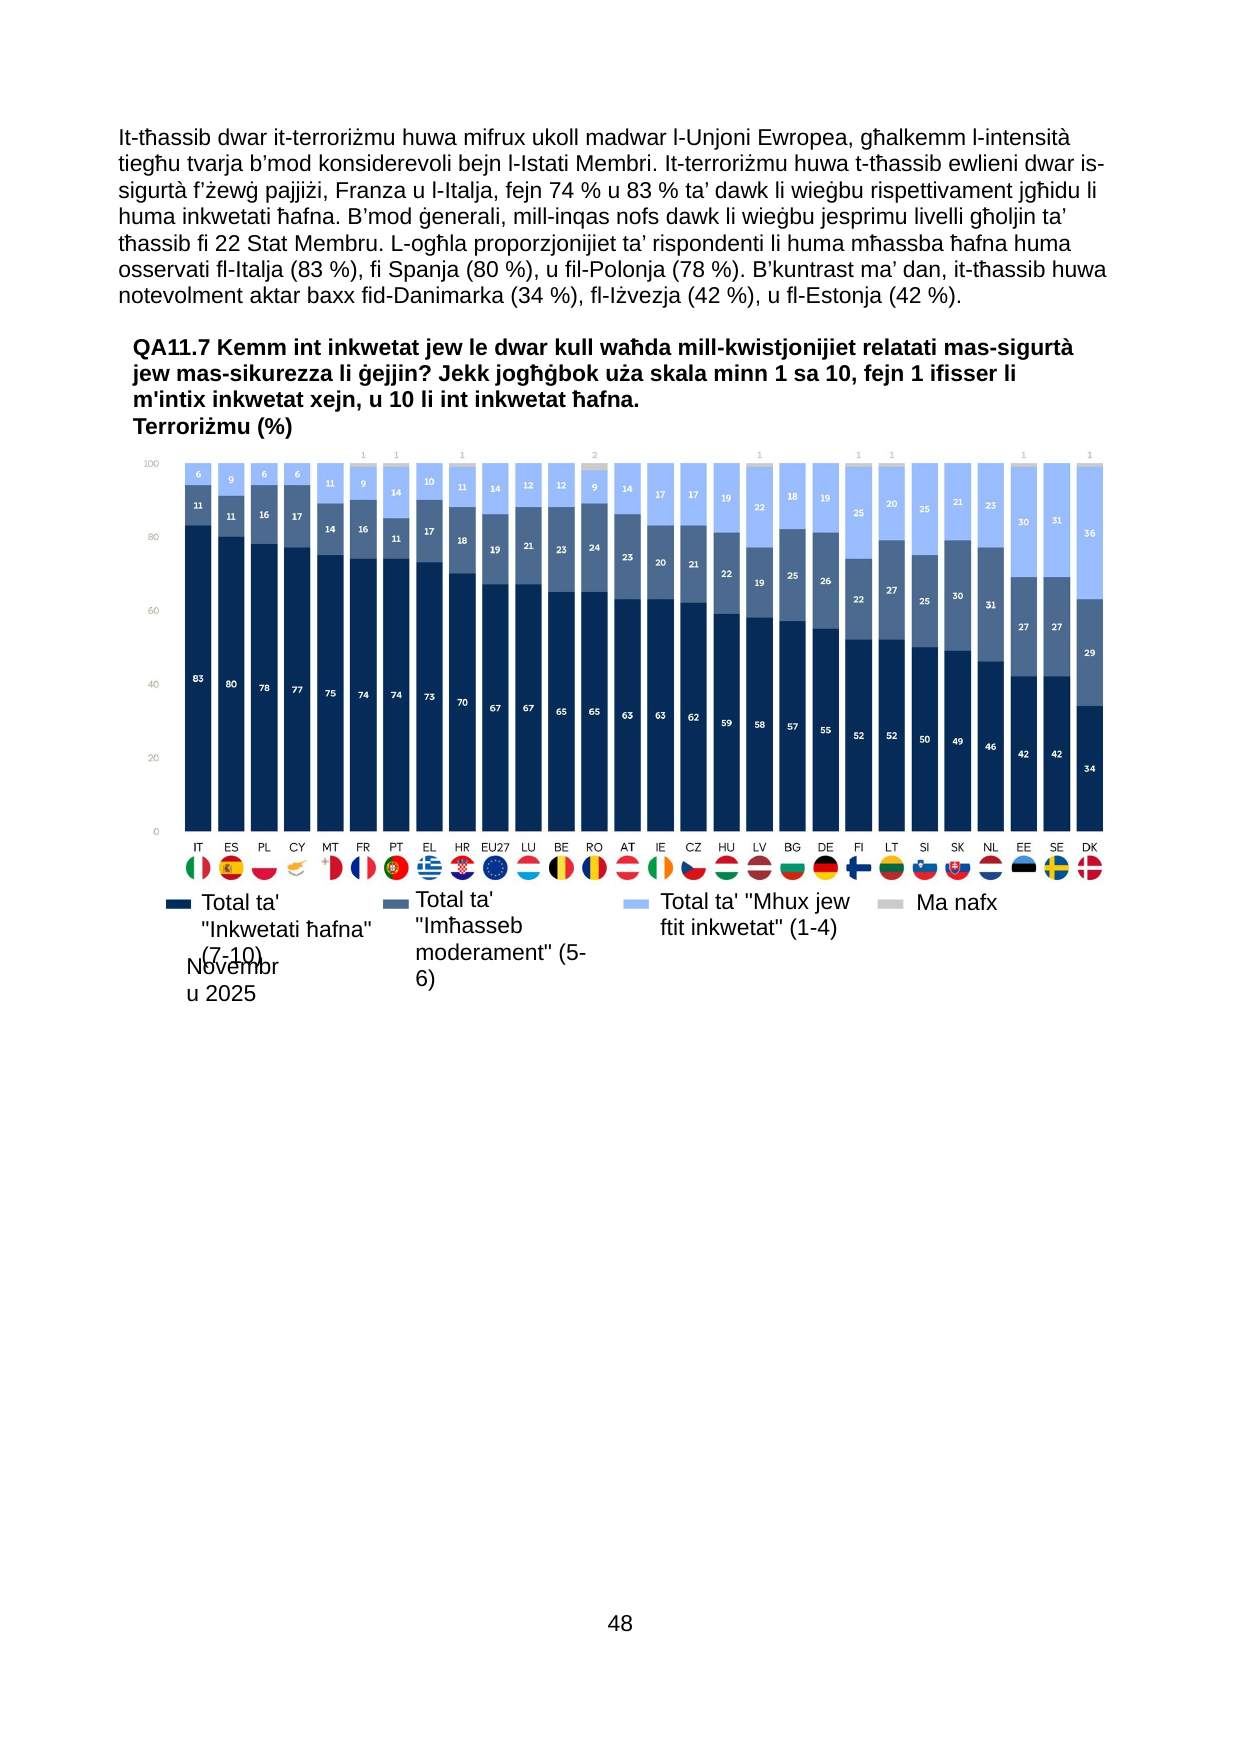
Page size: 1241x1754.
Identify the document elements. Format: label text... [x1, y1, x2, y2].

picture [135, 441, 1109, 885]
picture [158, 890, 908, 912]
text It-tħassib dwar it-terroriżmu huwa mifrux ukoll madwar l-Unjoni Ewropea, għalkemm l-intensità tiegħu tvarja b’mod konsiderevoli bejn l-Istati Membri. It-terroriżmu huwa t-tħassib ewlieni dwar is-sigurtà f’żewġ pajjiżi, Franza u l-Italja, fejn 74 % u 83 % ta’ dawk li wieġbu rispettivament jgħidu li huma inkwetati ħafna. B’mod ġenerali, mill-inqas nofs dawk li wieġbu jesprimu livelli għoljin ta’ tħassib fi 22 Stat Membru. L-ogħla proporzjonijiet ta’ rispondenti li huma mħassba ħafna huma osservati fl-Italja (83 %), fi Spanja (80 %), u fil-Polonja (78 %). B’kuntrast ma’ dan, it-tħassib huwa notevolment aktar baxx fid-Danimarka (34 %), fl-Iżvezja (42 %), u fl-Estonja (42 %). [118, 124, 1122, 308]
